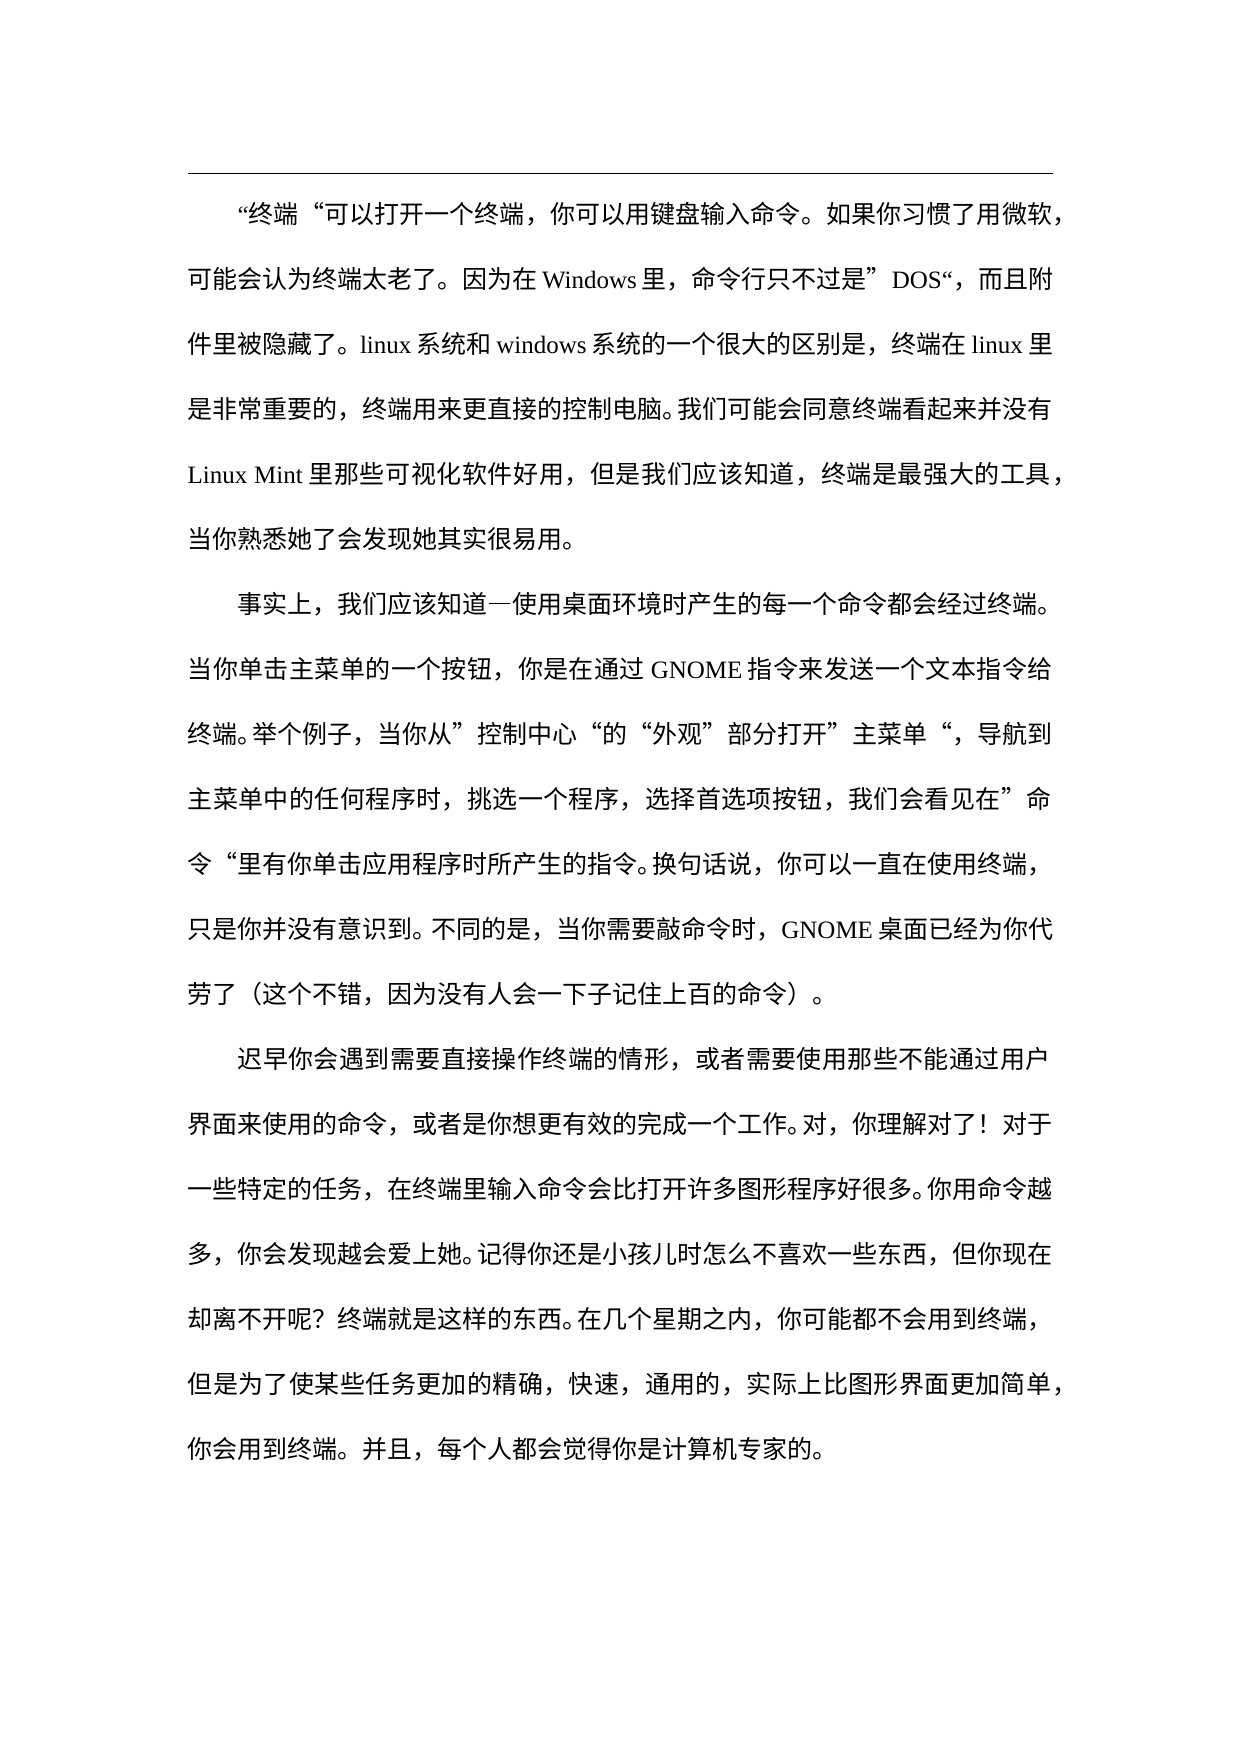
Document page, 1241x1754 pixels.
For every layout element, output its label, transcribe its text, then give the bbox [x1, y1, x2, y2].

text 迟早你会遇到需要直接操作终端的情形，或者需要使用那些不能通过用户界面来使用的命令，或者是你想更有效的完成一个工作。对，你理解对了！对于一些特定的任务，在终端里输入命令会比打开许多图形程序好很多。你用命令越多，你会发现越会爱上她。记得你还是小孩儿时怎么不喜欢一些东西，但你现在却离不开呢？终端就是这样的东西。在几个星期之内，你可能都不会用到终端，但是为了使某些任务更加的精确，快速，通用的，实际上比图形界面更加简单，你会用到终端。并且，每个人都会觉得你是计算机专家的。 [187, 1025, 1053, 1480]
text 事实上，我们应该知道—使用桌面环境时产生的每一个命令都会经过终端。当你单击主菜单的一个按钮，你是在通过GNOME指令来发送一个文本指令给终端。举个例子，当你从”控制中心“的“外观”部分打开”主菜单“，导航到主菜单中的任何程序时，挑选一个程序，选择首选项按钮，我们会看见在”命令“里有你单击应用程序时所产生的指令。换句话说，你可以一直在使用终端，只是你并没有意识到。不同的是，当你需要敲命令时，GNOME桌面已经为你代劳了（这个不错，因为没有人会一下子记住上百的命令）。 [187, 570, 1053, 1025]
text “终端“可以打开一个终端，你可以用键盘输入命令。如果你习惯了用微软，可能会认为终端太老了。因为在Windows里，命令行只不过是”DOS“，而且附件里被隐藏了。linux系统和windows系统的一个很大的区别是，终端在linux里是非常重要的，终端用来更直接的控制电脑。我们可能会同意终端看起来并没有Linux Mint里那些可视化软件好用，但是我们应该知道，终端是最强大的工具，当你熟悉她了会发现她其实很易用。 [187, 180, 1053, 570]
